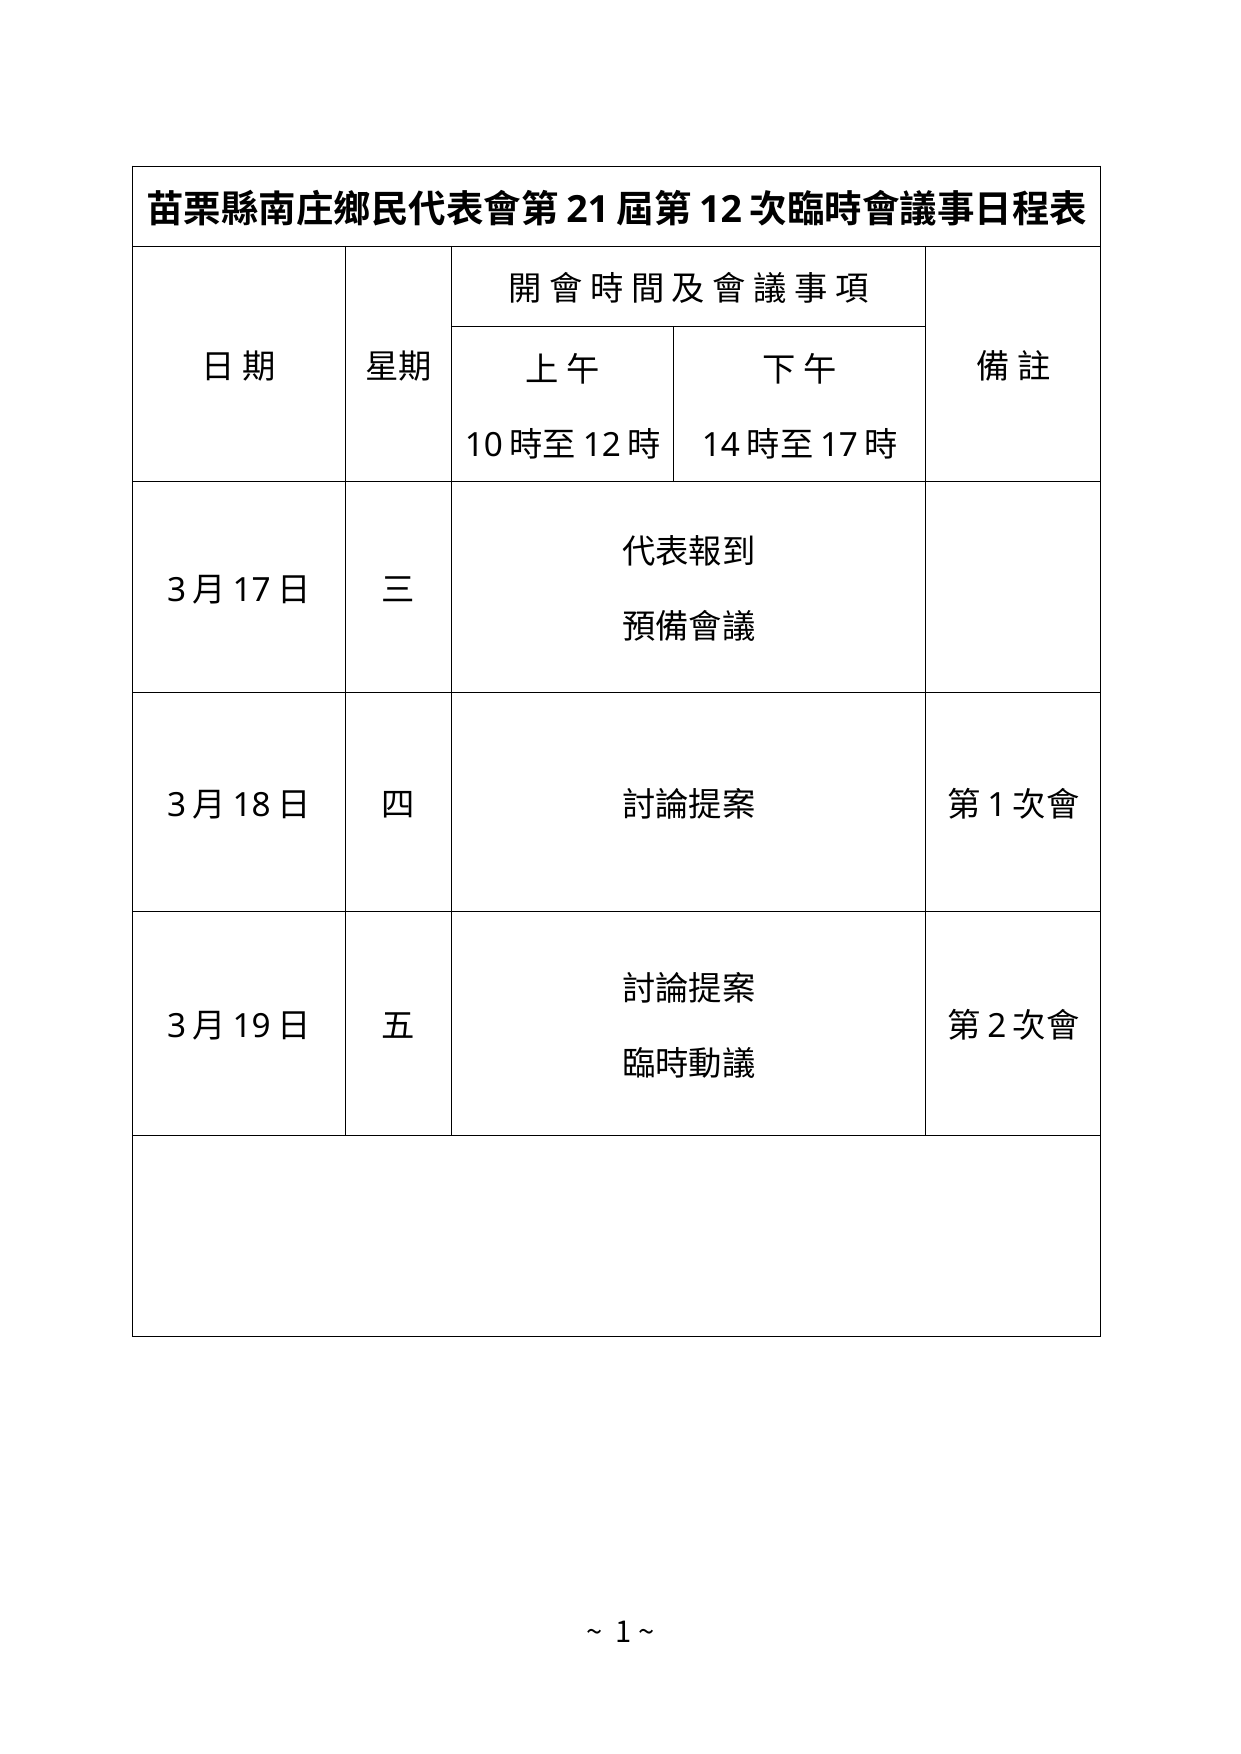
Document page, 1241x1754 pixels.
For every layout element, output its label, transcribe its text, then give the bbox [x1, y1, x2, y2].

table_cell 上 午 10時至12時 [452, 327, 673, 481]
table_cell 3月18日 [133, 693, 345, 911]
table_cell [133, 1136, 1100, 1336]
table_cell 開 會 時 間 及 會 議 事 項 [452, 247, 925, 326]
table_cell 第2次會 [926, 912, 1100, 1135]
table_header 苗栗縣南庄鄉民代表會第21屆第12次臨時會議事日程表 [133, 167, 1100, 246]
table_cell 第1次會 [926, 693, 1100, 911]
table_cell 三 [346, 482, 451, 692]
table_cell 星期 [346, 247, 451, 481]
table_cell 討論提案 臨時動議 [452, 912, 925, 1135]
table_cell 3月19日 [133, 912, 345, 1135]
table_cell 3月17日 [133, 482, 345, 692]
table_cell 下 午 14時至17時 [674, 327, 925, 481]
table_cell 備 註 [926, 247, 1100, 481]
table_cell [926, 482, 1100, 692]
table_cell 日 期 [133, 247, 345, 481]
table_cell 代表報到 預備會議 [452, 482, 925, 692]
table_cell 討論提案 [452, 693, 925, 911]
table_cell 五 [346, 912, 451, 1135]
table_cell 四 [346, 693, 451, 911]
